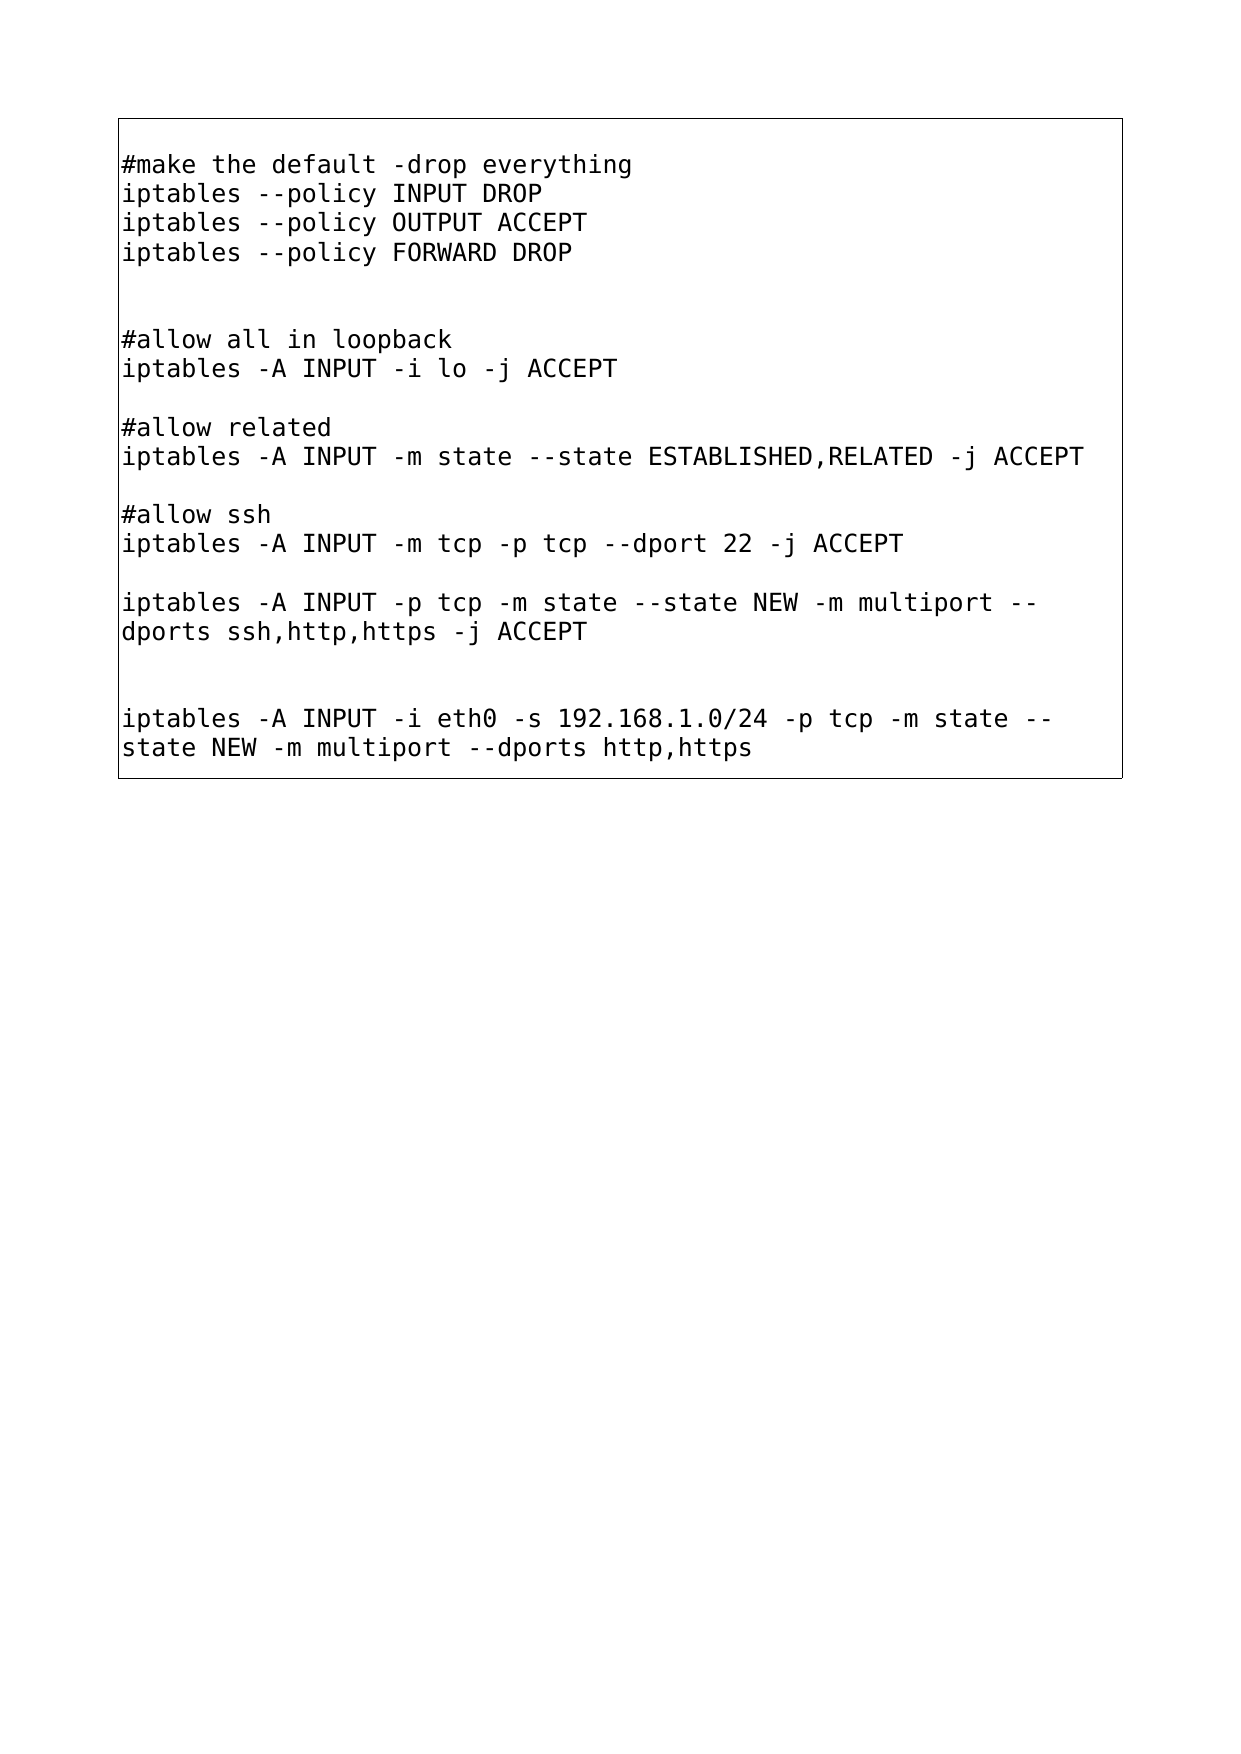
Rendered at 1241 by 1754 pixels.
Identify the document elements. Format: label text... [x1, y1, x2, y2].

table_header #make the default -drop everything iptables --policy INPUT DROP iptables --policy OUTPUT ACCEPT iptables --policy FORWARD DROP #allow all in loopback iptables -A INPUT -i lo -j ACCEPT #allow related iptables -A INPUT -m state --state ESTABLISHED,RELATED -j ACCEPT #allow ssh iptables -A INPUT -m tcp -p tcp --dport 22 -j ACCEPT iptables -A INPUT -p tcp -m state --state NEW -m multiport --dports ssh,http,https -j ACCEPT iptables -A INPUT -i eth0 -s 192.168.1.0/24 -p tcp -m state --state NEW -m multiport --dports http,https [119, 119, 1122, 777]
